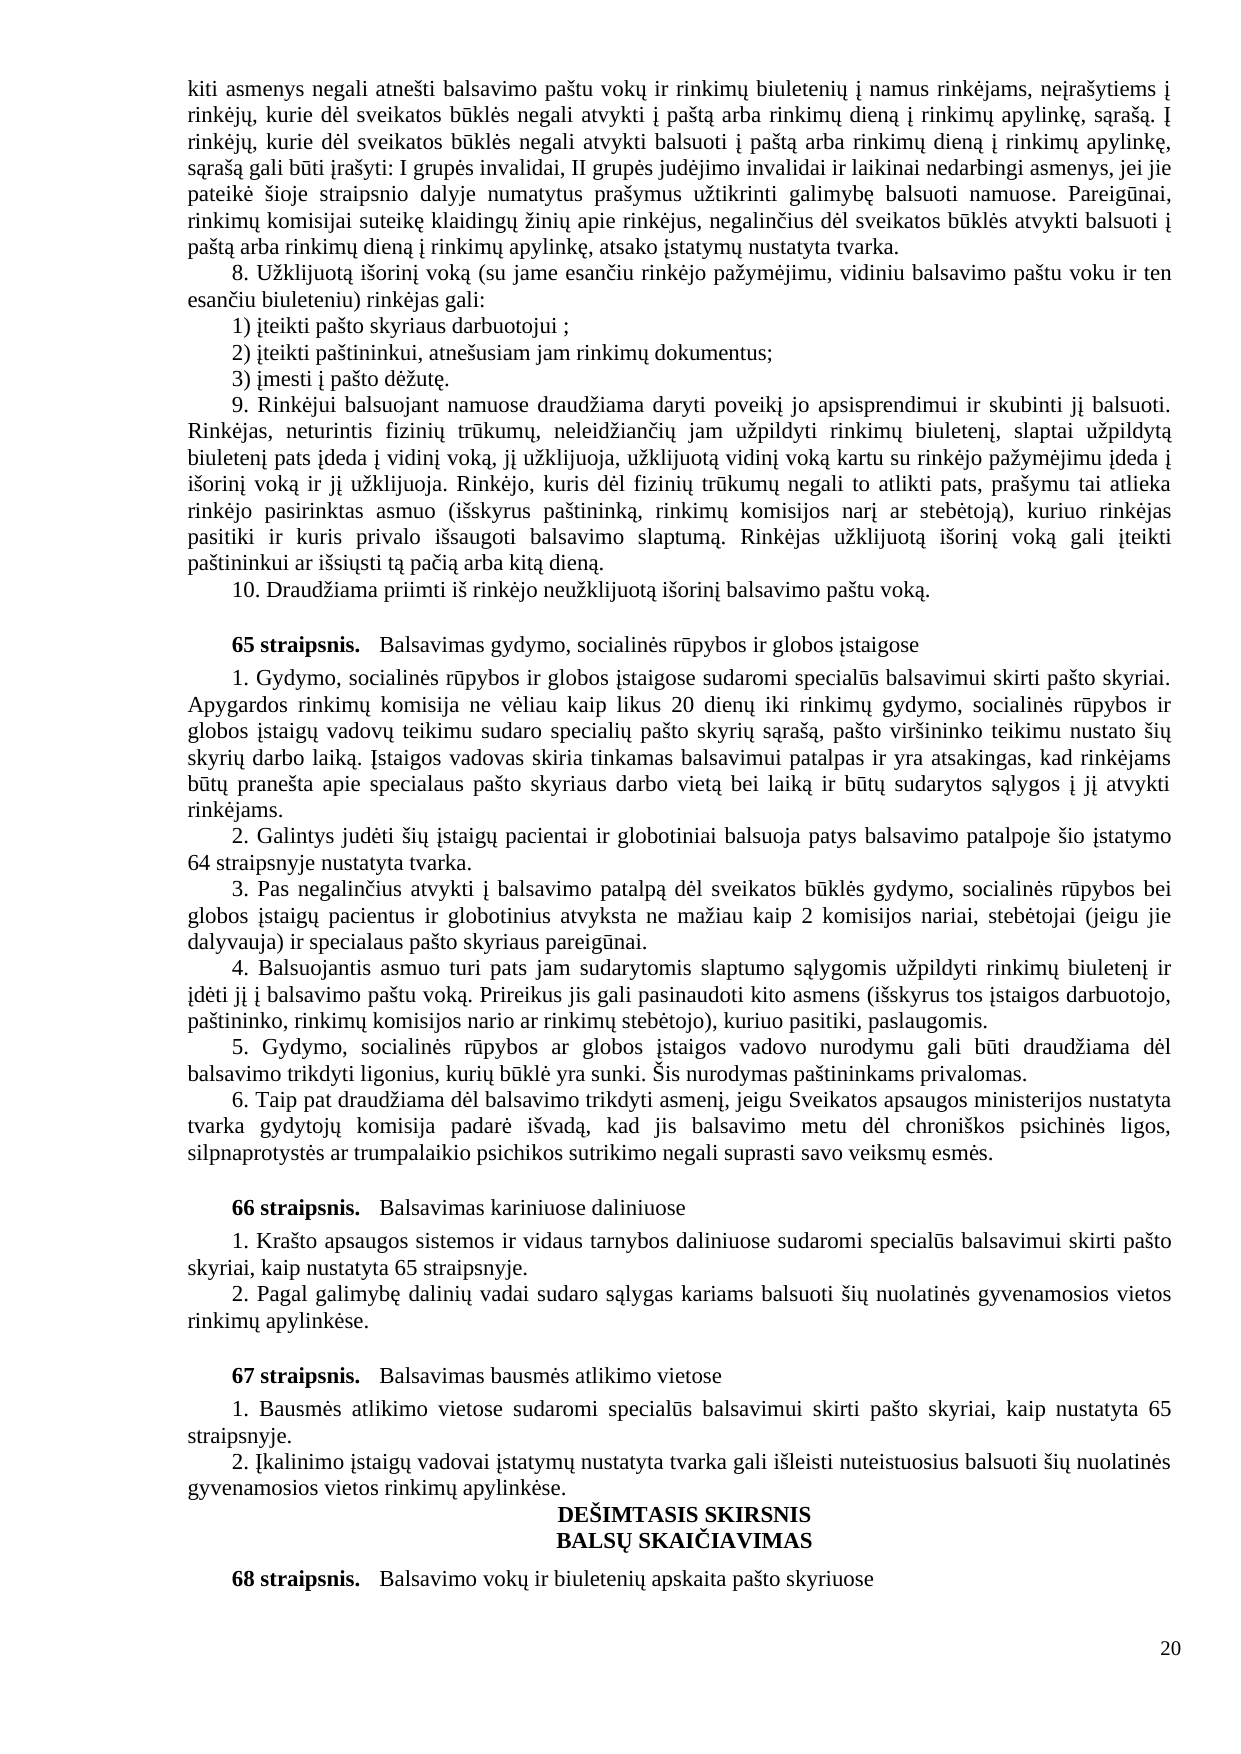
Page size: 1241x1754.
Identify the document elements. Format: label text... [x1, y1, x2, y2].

text 5. Gydymo, socialinės rūpybos ar globos įstaigos vadovo nurodymu gali būti draudžiama dėl balsavimo trikdyti ligonius, kurių būklė yra sunki. Šis nurodymas paštininkams privalomas. [187, 1033, 1173, 1086]
text 4. Balsuojantis asmuo turi pats jam sudarytomis slaptumo sąlygomis užpildyti rinkimų biuletenį ir įdėti jį į balsavimo paštu voką. Prireikus jis gali pasinaudoti kito asmens (išskyrus tos įstaigos darbuotojo, paštininko, rinkimų komisijos nario ar rinkimų stebėtojo), kuriuo pasitiki, paslaugomis. [187, 954, 1173, 1033]
text 2. Įkalinimo įstaigų vadovai įstatymų nustatyta tvarka gali išleisti nuteistuosius balsuoti šių nuolatinės gyvenamosios vietos rinkimų apylinkėse. [187, 1448, 1173, 1501]
text 3) įmesti į pašto dėžutę. [187, 365, 1173, 391]
text 10. Draudžiama priimti iš rinkėjo neužklijuotą išorinį balsavimo paštu voką. [187, 576, 1173, 602]
text 1) įteikti pašto skyriaus darbuotojui ; [187, 312, 1173, 338]
text 2) įteikti paštininkui, atnešusiam jam rinkimų dokumentus; [187, 338, 1173, 365]
text 67 straipsnis. Balsavimas bausmės atlikimo vietose [232, 1362, 966, 1388]
text 68 straipsnis. Balsavimo vokų ir biuletenių apskaita pašto skyriuose [232, 1566, 966, 1592]
text 1. Krašto apsaugos sistemos ir vidaus tarnybos daliniuose sudaromi specialūs balsavimui skirti pašto skyriai, kaip nustatyta 65 straipsnyje. [187, 1228, 1173, 1280]
text DEŠIMTASIS SKIRSNIS [187, 1501, 1181, 1527]
text kiti asmenys negali atnešti balsavimo paštu vokų ir rinkimų biuletenių į namus rinkėjams, neįrašytiems į rinkėjų, kurie dėl sveikatos būklės negali atvykti į paštą arba rinkimų dieną į rinkimų apylinkę, sąrašą. Į rinkėjų, kurie dėl sveikatos būklės negali atvykti balsuoti į paštą arba rinkimų dieną į rinkimų apylinkę, sąrašą gali būti įrašyti: I grupės invalidai, II grupės judėjimo invalidai ir laikinai nedarbingi asmenys, jei jie pateikė šioje straipsnio dalyje numatytus prašymus užtikrinti galimybę balsuoti namuose. Pareigūnai, rinkimų komisijai suteikę klaidingų žinių apie rinkėjus, negalinčius dėl sveikatos būklės atvykti balsuoti į paštą arba rinkimų dieną į rinkimų apylinkę, atsako įstatymų nustatyta tvarka. [187, 75, 1173, 259]
text 8. Užklijuotą išorinį voką (su jame esančiu rinkėjo pažymėjimu, vidiniu balsavimo paštu voku ir ten esančiu biuleteniu) rinkėjas gali: [187, 259, 1173, 312]
text 66 straipsnis. Balsavimas kariniuose daliniuose [232, 1194, 966, 1220]
text 6. Taip pat draudžiama dėl balsavimo trikdyti asmenį, jeigu Sveikatos apsaugos ministerijos nustatyta tvarka gydytojų komisija padarė išvadą, kad jis balsavimo metu dėl chroniškos psichinės ligos, silpnaprotystės ar trumpalaikio psichikos sutrikimo negali suprasti savo veiksmų esmės. [187, 1086, 1173, 1165]
text 1. Bausmės atlikimo vietose sudaromi specialūs balsavimui skirti pašto skyriai, kaip nustatyta 65 straipsnyje. [187, 1395, 1173, 1448]
text 65 straipsnis. Balsavimas gydymo, socialinės rūpybos ir globos įstaigose [232, 631, 966, 657]
text 9. Rinkėjui balsuojant namuose draudžiama daryti poveikį jo apsisprendimui ir skubinti jį balsuoti. Rinkėjas, neturintis fizinių trūkumų, neleidžiančių jam užpildyti rinkimų biuletenį, slaptai užpildytą biuletenį pats įdeda į vidinį voką, jį užklijuoja, užklijuotą vidinį voką kartu su rinkėjo pažymėjimu įdeda į išorinį voką ir jį užklijuoja. Rinkėjo, kuris dėl fizinių trūkumų negali to atlikti pats, prašymu tai atlieka rinkėjo pasirinktas asmuo (išskyrus paštininką, rinkimų komisijos narį ar stebėtoją), kuriuo rinkėjas pasitiki ir kuris privalo išsaugoti balsavimo slaptumą. Rinkėjas užklijuotą išorinį voką gali įteikti paštininkui ar išsiųsti tą pačią arba kitą dieną. [187, 391, 1173, 576]
text 1. Gydymo, socialinės rūpybos ir globos įstaigose sudaromi specialūs balsavimui skirti pašto skyriai. Apygardos rinkimų komisija ne vėliau kaip likus 20 dienų iki rinkimų gydymo, socialinės rūpybos ir globos įstaigų vadovų teikimu sudaro specialių pašto skyrių sąrašą, pašto viršininko teikimu nustato šių skyrių darbo laiką. Įstaigos vadovas skiria tinkamas balsavimui patalpas ir yra atsakingas, kad rinkėjams būtų pranešta apie specialaus pašto skyriaus darbo vietą bei laiką ir būtų sudarytos sąlygos į jį atvykti rinkėjams. [187, 664, 1173, 823]
text BALSŲ SKAIČIAVIMAS [187, 1527, 1181, 1553]
text 3. Pas negalinčius atvykti į balsavimo patalpą dėl sveikatos būklės gydymo, socialinės rūpybos bei globos įstaigų pacientus ir globotinius atvyksta ne mažiau kaip 2 komisijos nariai, stebėtojai (jeigu jie dalyvauja) ir specialaus pašto skyriaus pareigūnai. [187, 875, 1173, 954]
text 2. Pagal galimybę dalinių vadai sudaro sąlygas kariams balsuoti šių nuolatinės gyvenamosios vietos rinkimų apylinkėse. [187, 1280, 1173, 1333]
text 2. Galintys judėti šių įstaigų pacientai ir globotiniai balsuoja patys balsavimo patalpoje šio įstatymo 64 straipsnyje nustatyta tvarka. [187, 823, 1173, 875]
